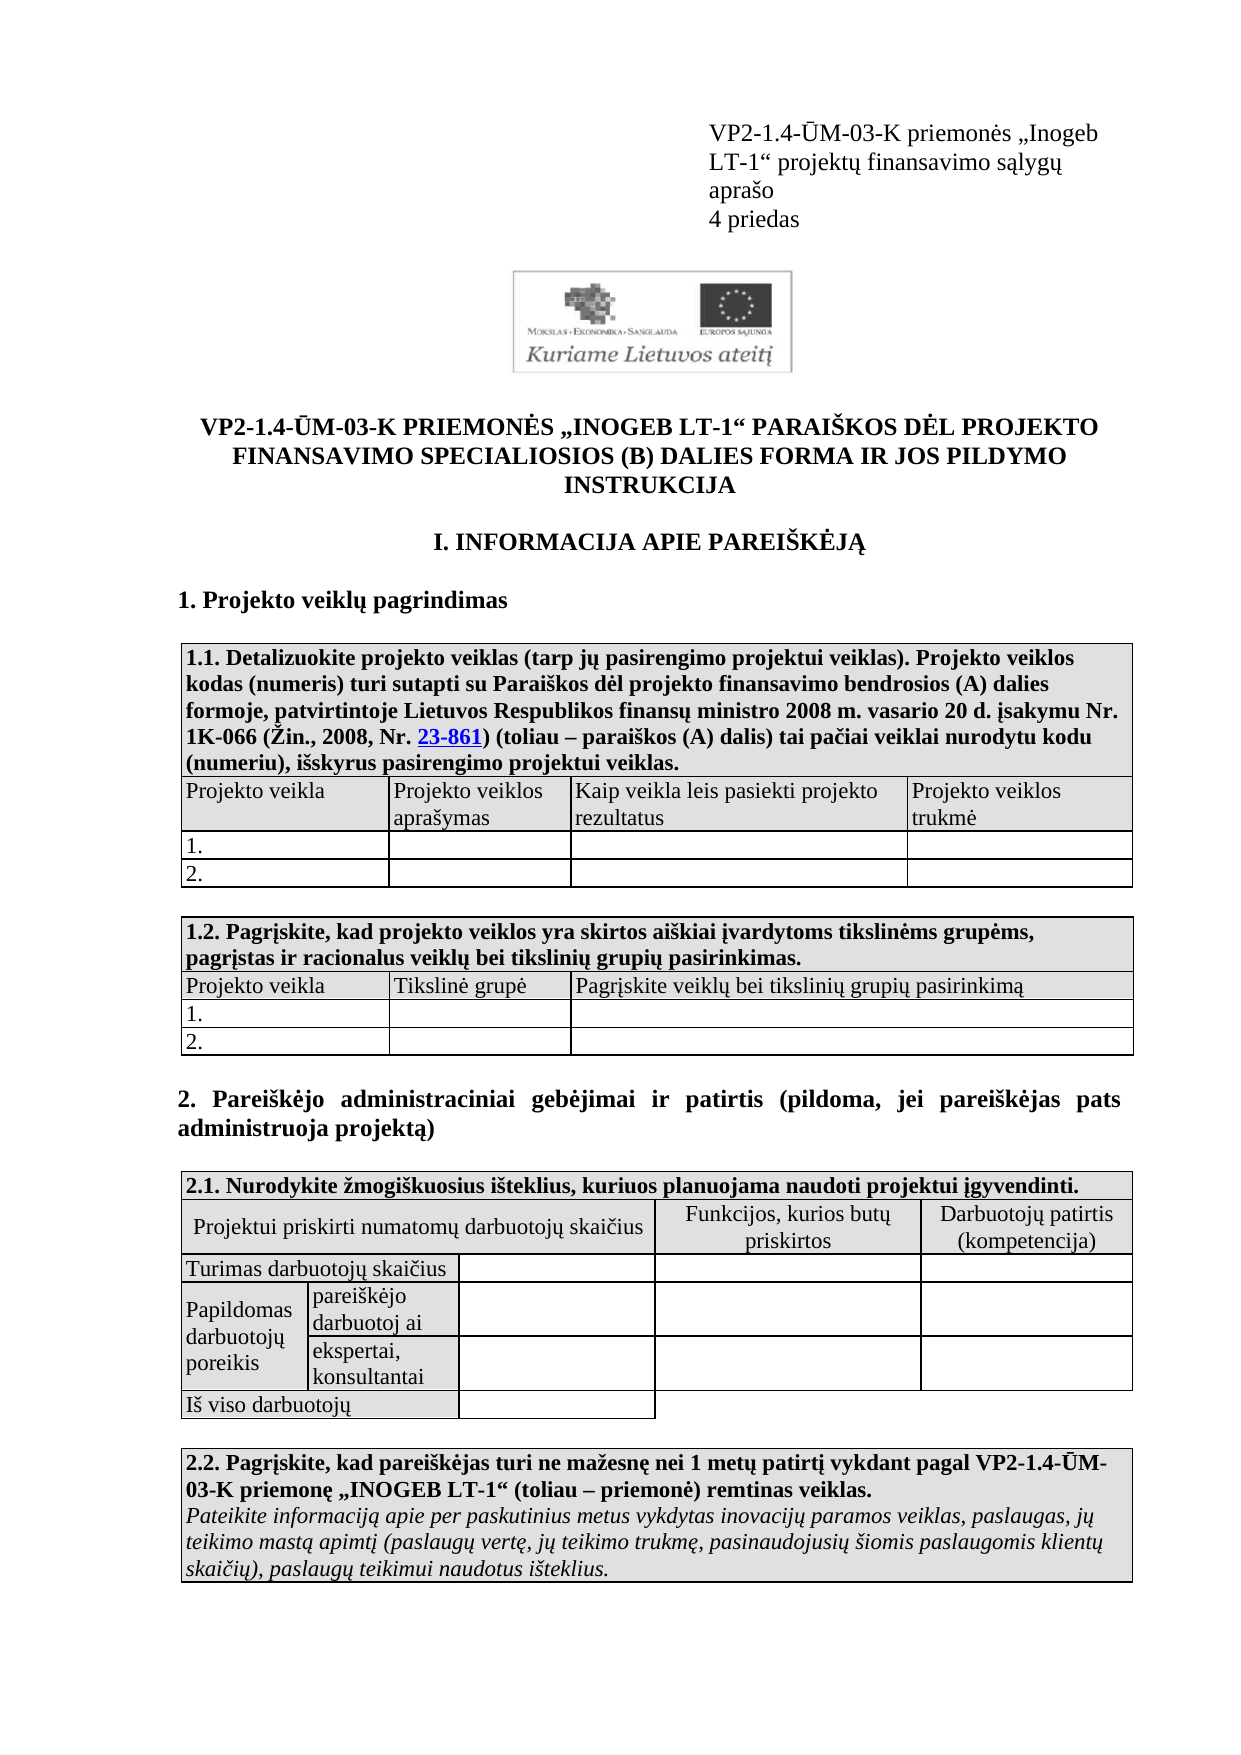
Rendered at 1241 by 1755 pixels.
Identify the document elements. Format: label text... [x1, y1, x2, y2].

text 1. Projekto veiklų pagrindimas [177, 585, 1122, 614]
table_cell [908, 860, 1132, 886]
table_cell [656, 1391, 1132, 1417]
table_cell Projekto veiklos aprašymas [390, 777, 570, 830]
table_cell [922, 1283, 1132, 1335]
table_cell [572, 832, 907, 858]
table_cell [572, 860, 907, 886]
table_cell Tikslinė grupė [390, 972, 570, 998]
table_cell [390, 832, 570, 858]
table_cell [390, 860, 570, 886]
table_cell [460, 1283, 654, 1335]
table_cell [572, 1000, 1133, 1026]
table_cell [460, 1255, 654, 1281]
text VP2-1.4-ŪM-03-K PRIEMONĖS „INOGEB LT-1“ PARAIŠKOS DĖL PROJEKTO FINANSAVIMO SPECIALIOSIOS (B) DALIES FORMA IR JOS PILDYMO INSTRUKCIJA [177, 412, 1122, 499]
table_header 1.1. Detalizuokite projekto veiklas (tarp jų pasirengimo projektui veiklas). Projekto veiklos kodas (numeris) turi sutapti su Paraiškos dėl projekto finansavimo bendrosios (A) dalies formoje, patvirtintoje Lietuvos Respublikos finansų ministro 2008 m. vasario 20 d. įsakymu Nr. 1K-066 (Žin., 2008, Nr. 23-861) (toliau – paraiškos (A) dalis) tai pačiai veiklai nurodytu kodu (numeriu), išskyrus pasirengimo projektui veiklas. [182, 644, 1132, 776]
table_cell [390, 1028, 570, 1054]
table_header 2.2. Pagrįskite, kad pareiškėjas turi ne mažesnę nei 1 metų patirtį vykdant pagal VP2-1.4-ŪM-03-K priemonę „INOGEB LT-1“ (toliau – priemonė) remtinas veiklas. Pateikite informaciją apie per paskutinius metus vykdytas inovacijų paramos veiklas, paslaugas, jų teikimo mastą apimtį (paslaugų vertę, jų teikimo trukmę, pasinaudojusių šiomis paslaugomis klientų skaičių), paslaugų teikimui naudotus išteklius. [182, 1449, 1132, 1581]
table_cell [460, 1337, 654, 1389]
table_cell [572, 1028, 1133, 1054]
table_cell Projekto veikla [182, 972, 389, 998]
text LT-1“ projektų finansavimo sąlygų [177, 147, 1122, 176]
text aprašo [177, 176, 1122, 204]
table_cell Projekto veikla [182, 777, 388, 830]
table_cell 1. [182, 1000, 389, 1026]
table_cell Darbuotojų patirtis (kompetencija) [922, 1200, 1132, 1253]
text 4 priedas [177, 204, 1122, 233]
table_header 1.2. Pagrįskite, kad projekto veiklos yra skirtos aiškiai įvardytoms tikslinėms grupėms, pagrįstas ir racionalus veiklų bei tikslinių grupių pasirinkimas. [182, 918, 1133, 971]
table_cell [922, 1255, 1132, 1281]
table_cell Funkcijos, kurios butų priskirtos [656, 1200, 920, 1253]
table_cell ekspertai, konsultantai [309, 1337, 458, 1389]
table_cell [922, 1337, 1132, 1389]
table_cell [908, 832, 1132, 858]
table_cell Kaip veikla leis pasiekti projekto rezultatus [572, 777, 907, 830]
table_cell Projekto veiklos trukmė [908, 777, 1132, 830]
table_cell [656, 1255, 920, 1281]
table_cell Papildomas darbuotojų poreikis [182, 1283, 307, 1389]
table_cell Turimas darbuotojų skaičius [182, 1255, 458, 1281]
text I. INFORMACIJA APIE PAREIŠKĖJĄ [177, 527, 1122, 556]
text VP2-1.4-ŪM-03-K priemonės „Inogeb [177, 118, 1122, 147]
table_cell pareiškėjo darbuotoj ai [309, 1283, 458, 1335]
table_cell Projektui priskirti numatomų darbuotojų skaičius [182, 1200, 654, 1253]
table_cell [390, 1000, 570, 1026]
table_cell Pagrįskite veiklų bei tikslinių grupių pasirinkimą [572, 972, 1133, 998]
table_cell Iš viso darbuotojų [182, 1391, 458, 1417]
table_cell 2. [182, 1028, 389, 1054]
table_cell [460, 1391, 654, 1417]
table_cell 2. [182, 860, 388, 886]
table_cell [656, 1283, 920, 1335]
table_cell 1. [182, 832, 388, 858]
text 2. Pareiškėjo administraciniai gebėjimai ir patirtis (pildoma, jei pareiškėjas pats administruoja projektą) [177, 1084, 1122, 1142]
table_header 2.1. Nurodykite žmogiškuosius išteklius, kuriuos planuojama naudoti projektui įgyvendinti. [182, 1172, 1132, 1199]
table_cell [656, 1337, 920, 1389]
